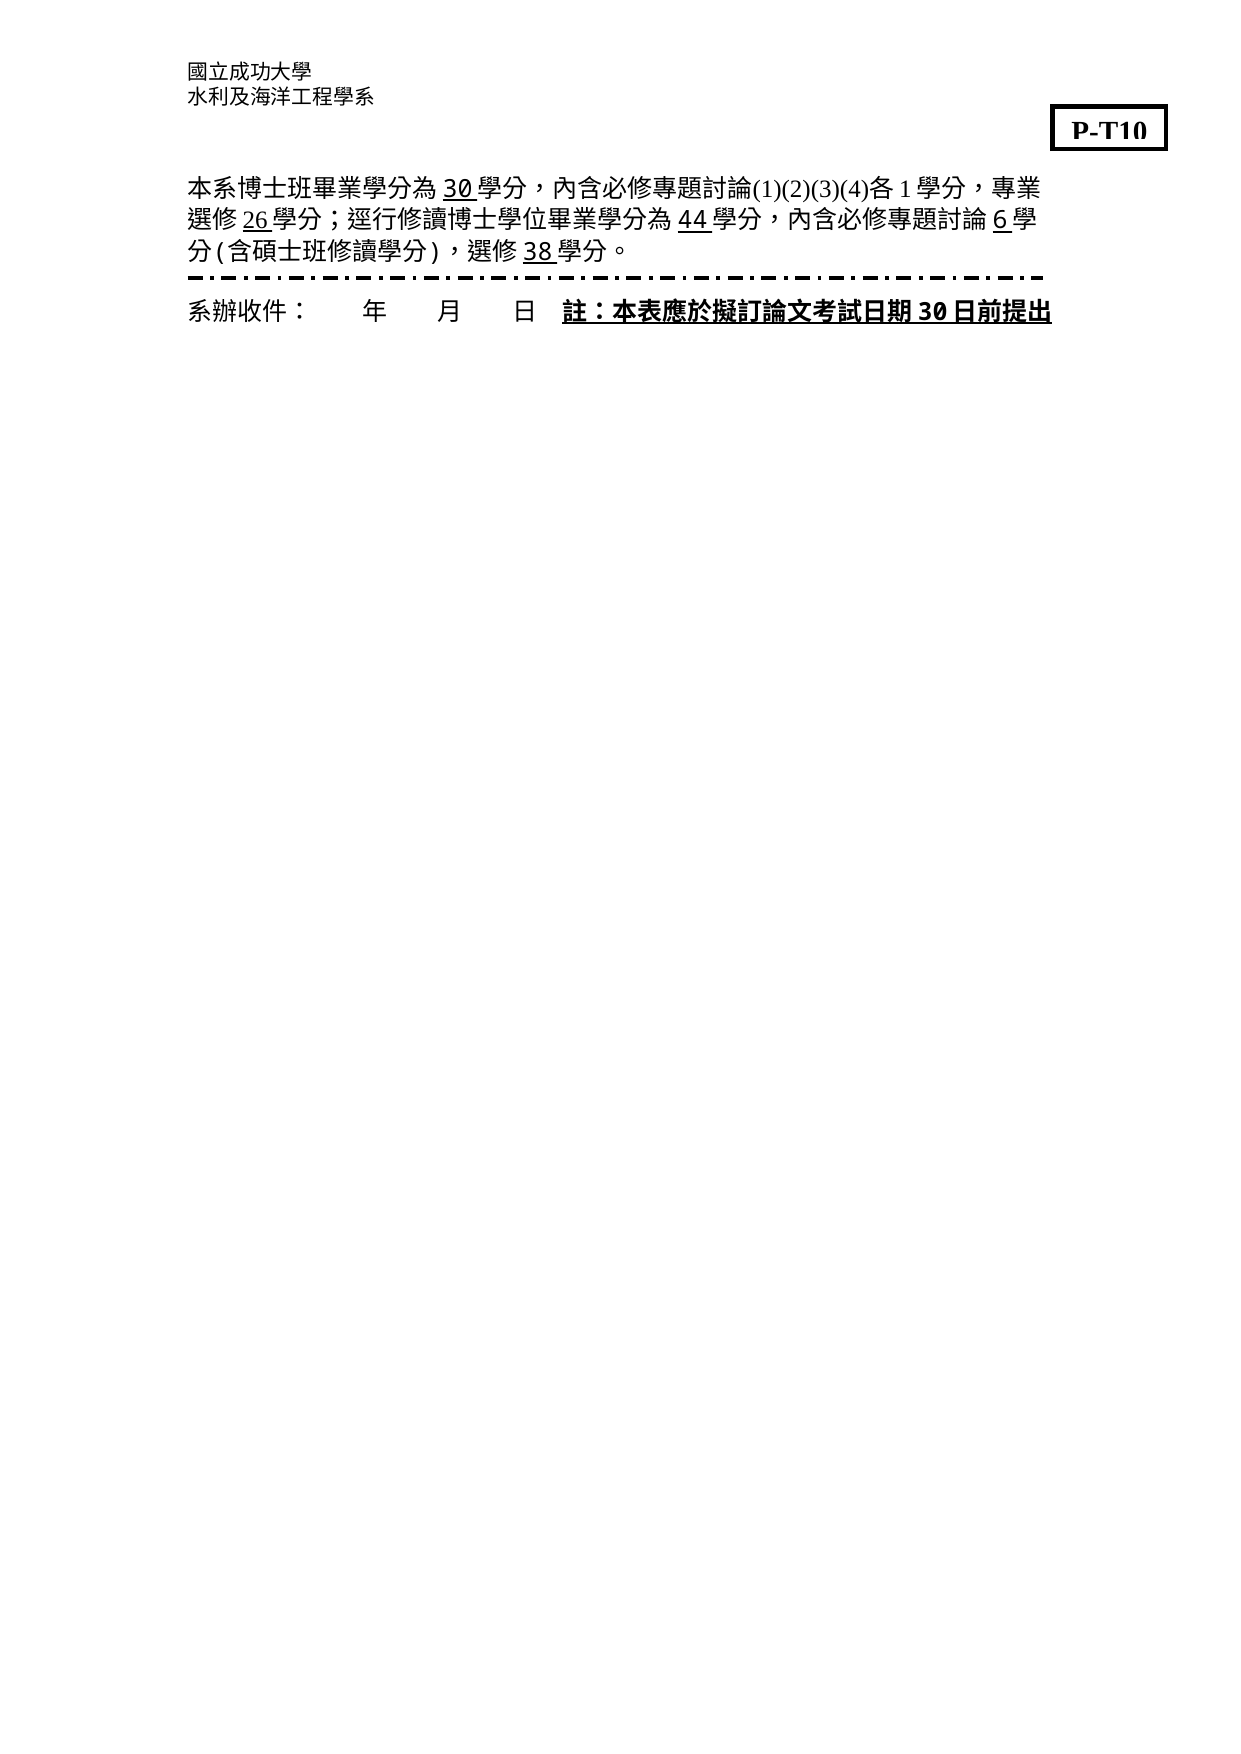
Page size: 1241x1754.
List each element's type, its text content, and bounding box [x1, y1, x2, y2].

text 本系博士班畢業學分為30學分，內含必修專題討論(1)(2)(3)(4)各1學分，專業選修26學分；逕行修讀博士學位畢業學分為44學分，內含必修專題討論6學分(含碩士班修讀學分)，選修38學分。 [187, 172, 1053, 266]
text 系辦收件： 年 月 日 註：本表應於擬訂論文考試日期30日前提出 [187, 295, 1053, 327]
